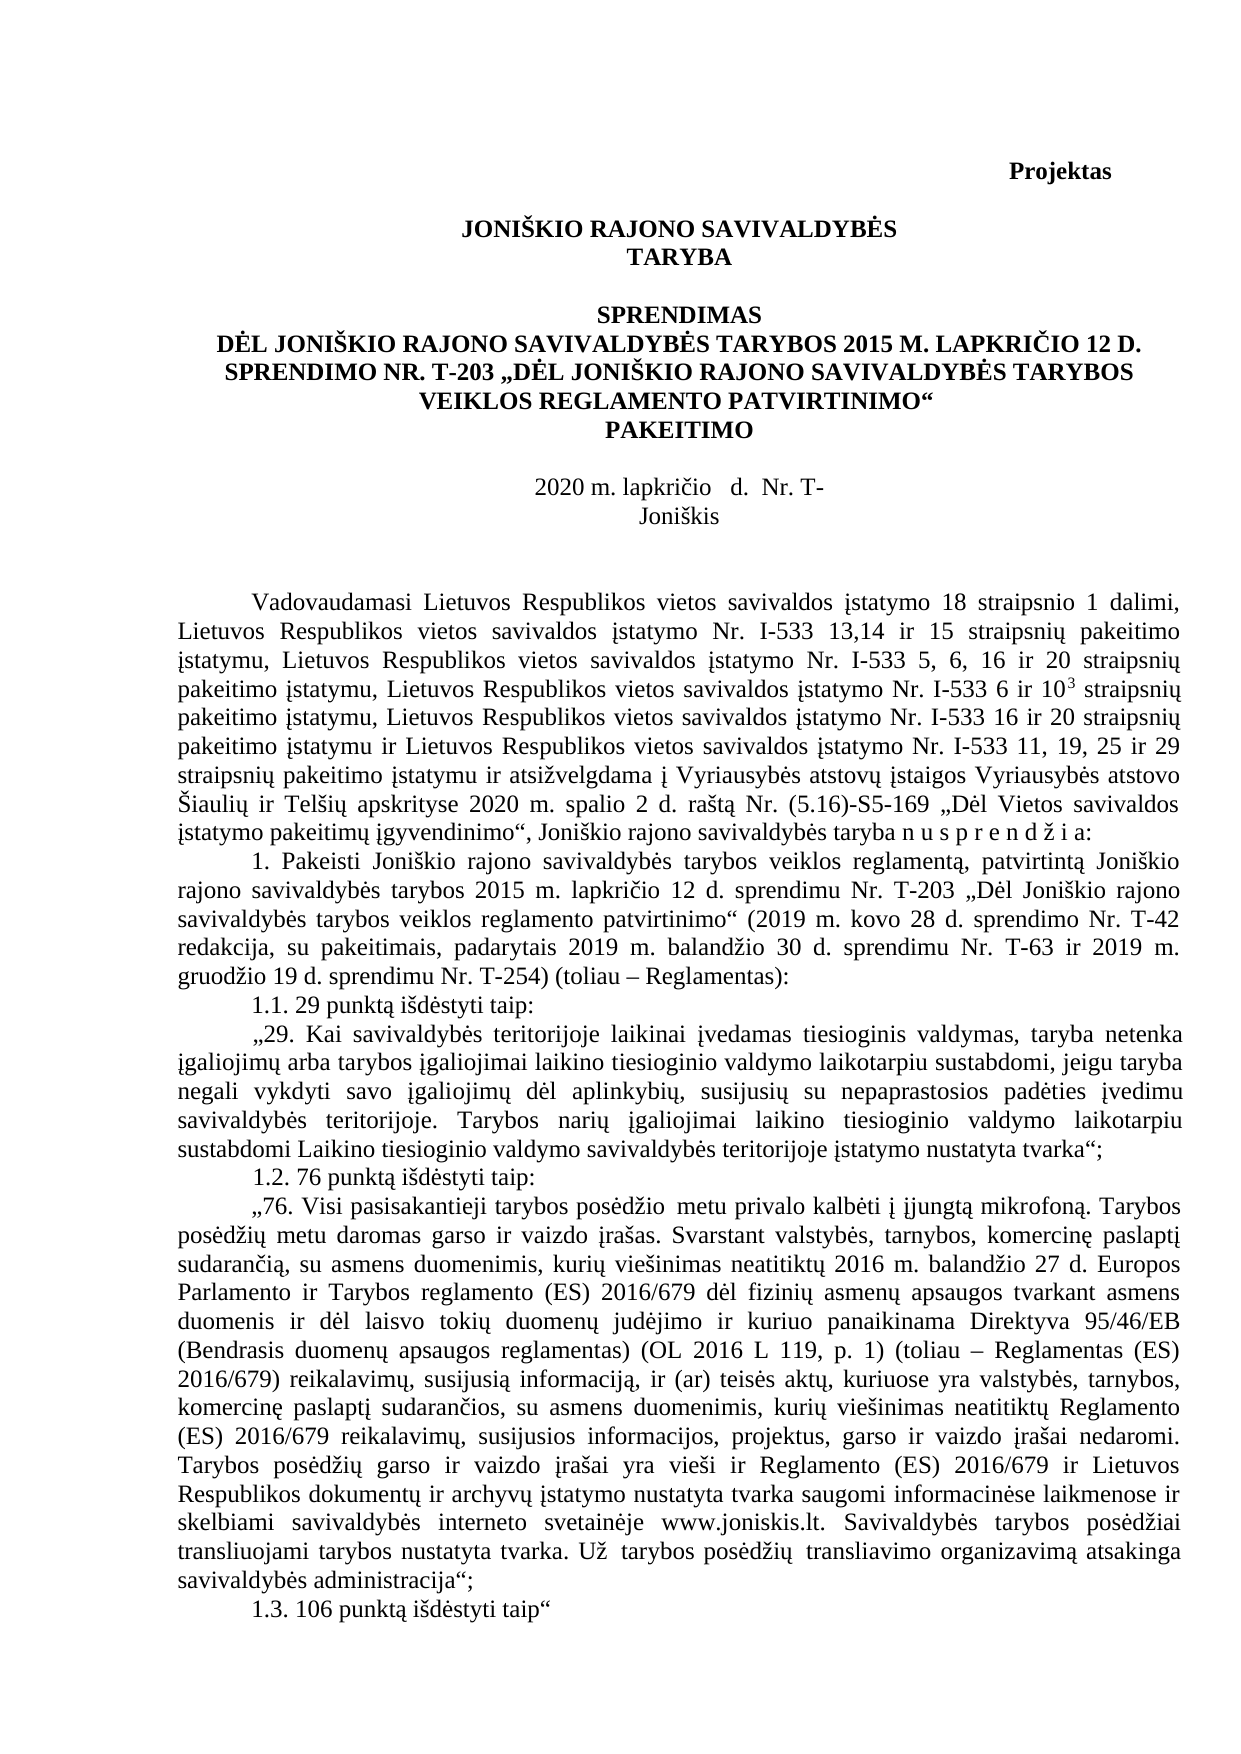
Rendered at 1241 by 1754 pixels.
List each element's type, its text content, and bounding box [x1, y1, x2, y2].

text Joniškio rajono savivaldybės TARYBA [177, 214, 1181, 271]
text „29. Kai savivaldybės teritorijoje laikinai įvedamas tiesioginis valdymas, taryba netenka įgaliojimų arba tarybos įgaliojimai laikino tiesioginio valdymo laikotarpiu sustabdomi, jeigu taryba negali vykdyti savo įgaliojimų dėl aplinkybių, susijusių su nepaprastosios padėties įvedimu savivaldybės teritorijoje. Tarybos narių įgaliojimai laikino tiesioginio valdymo laikotarpiu sustabdomi Laikino tiesioginio valdymo savivaldybės teritorijoje įstatymo nustatyta tvarka“; [177, 1019, 1183, 1162]
text 1.1. 29 punktą išdėstyti taip: [177, 990, 1181, 1019]
text 1. Pakeisti Joniškio rajono savivaldybės tarybos veiklos reglamentą, patvirtintą Joniškio rajono savivaldybės tarybos 2015 m. lapkričio 12 d. sprendimu Nr. T-203 „Dėl Joniškio rajono savivaldybės tarybos veiklos reglamento patvirtinimo“ (2019 m. kovo 28 d. sprendimo Nr. T-42 redakcija, su pakeitimais, padarytais 2019 m. balandžio 30 d. sprendimu Nr. T-63 ir 2019 m. gruodžio 19 d. sprendimu Nr. T-254) (toliau – Reglamentas): [177, 846, 1181, 990]
text 1.2. 76 punktą išdėstyti taip: [177, 1162, 1183, 1191]
text 2020 m. lapkričio d. Nr. T- [177, 472, 1181, 501]
text DĖL joniškio rajono savivaldybės tarybos 2015 m. lapkričio 12 d. sprendimo nr. t-203 „dėl joniškio rajono savivaldybės tarybos veiklos reglamento patvirtinimo“ [177, 329, 1181, 415]
text „76. Visi pasisakantieji tarybos posėdžio metu privalo kalbėti į įjungtą mikrofoną. Tarybos posėdžių metu daromas garso ir vaizdo įrašas. Svarstant valstybės, tarnybos, komercinę paslaptį sudarančią, su asmens duomenimis, kurių viešinimas neatitiktų 2016 m. balandžio 27 d. Europos Parlamento ir Tarybos reglamento (ES) 2016/679 dėl fizinių asmenų apsaugos tvarkant asmens duomenis ir dėl laisvo tokių duomenų judėjimo ir kuriuo panaikinama Direktyva 95/46/EB (Bendrasis duomenų apsaugos reglamentas) (OL 2016 L 119, p. 1) (toliau – Reglamentas (ES) 2016/679) reikalavimų, susijusią informaciją, ir (ar) teisės aktų, kuriuose yra valstybės, tarnybos, komercinę paslaptį sudarančios, su asmens duomenimis, kurių viešinimas neatitiktų Reglamento (ES) 2016/679 reikalavimų, susijusios informacijos, projektus, garso ir vaizdo įrašai nedaromi. Tarybos posėdžių garso ir vaizdo įrašai yra vieši ir Reglamento (ES) 2016/679 ir Lietuvos Respublikos dokumentų ir archyvų įstatymo nustatyta tvarka saugomi informacinėse laikmenose ir skelbiami savivaldybės interneto svetainėje www.joniskis.lt. Savivaldybės tarybos posėdžiai transliuojami tarybos nustatyta tvarka. Už tarybos posėdžių transliavimo organizavimą atsakinga savivaldybės administracija“; [177, 1191, 1181, 1594]
text SPRENDIMAS [177, 300, 1181, 329]
text Vadovaudamasi Lietuvos Respublikos vietos savivaldos įstatymo 18 straipsnio 1 dalimi, Lietuvos Respublikos vietos savivaldos įstatymo Nr. I-533 13,14 ir 15 straipsnių pakeitimo įstatymu, Lietuvos Respublikos vietos savivaldos įstatymo Nr. I-533 5, 6, 16 ir 20 straipsnių pakeitimo įstatymu, Lietuvos Respublikos vietos savivaldos įstatymo Nr. I-533 6 ir 103 straipsnių pakeitimo įstatymu, Lietuvos Respublikos vietos savivaldos įstatymo Nr. I-533 16 ir 20 straipsnių pakeitimo įstatymu ir Lietuvos Respublikos vietos savivaldos įstatymo Nr. I-533 11, 19, 25 ir 29 straipsnių pakeitimo įstatymu ir atsižvelgdama į Vyriausybės atstovų įstaigos Vyriausybės atstovo Šiaulių ir Telšių apskrityse 2020 m. spalio 2 d. raštą Nr. (5.16)-S5-169 „Dėl Vietos savivaldos įstatymo pakeitimų įgyvendinimo“, Joniškio rajono savivaldybės taryba n u s p r e n d ž i a: [177, 587, 1181, 846]
text 1.3. 106 punktą išdėstyti taip“ [177, 1594, 1181, 1622]
text Projektas [177, 156, 1181, 185]
text pakeitimo [177, 415, 1181, 444]
text Joniškis [177, 501, 1181, 530]
